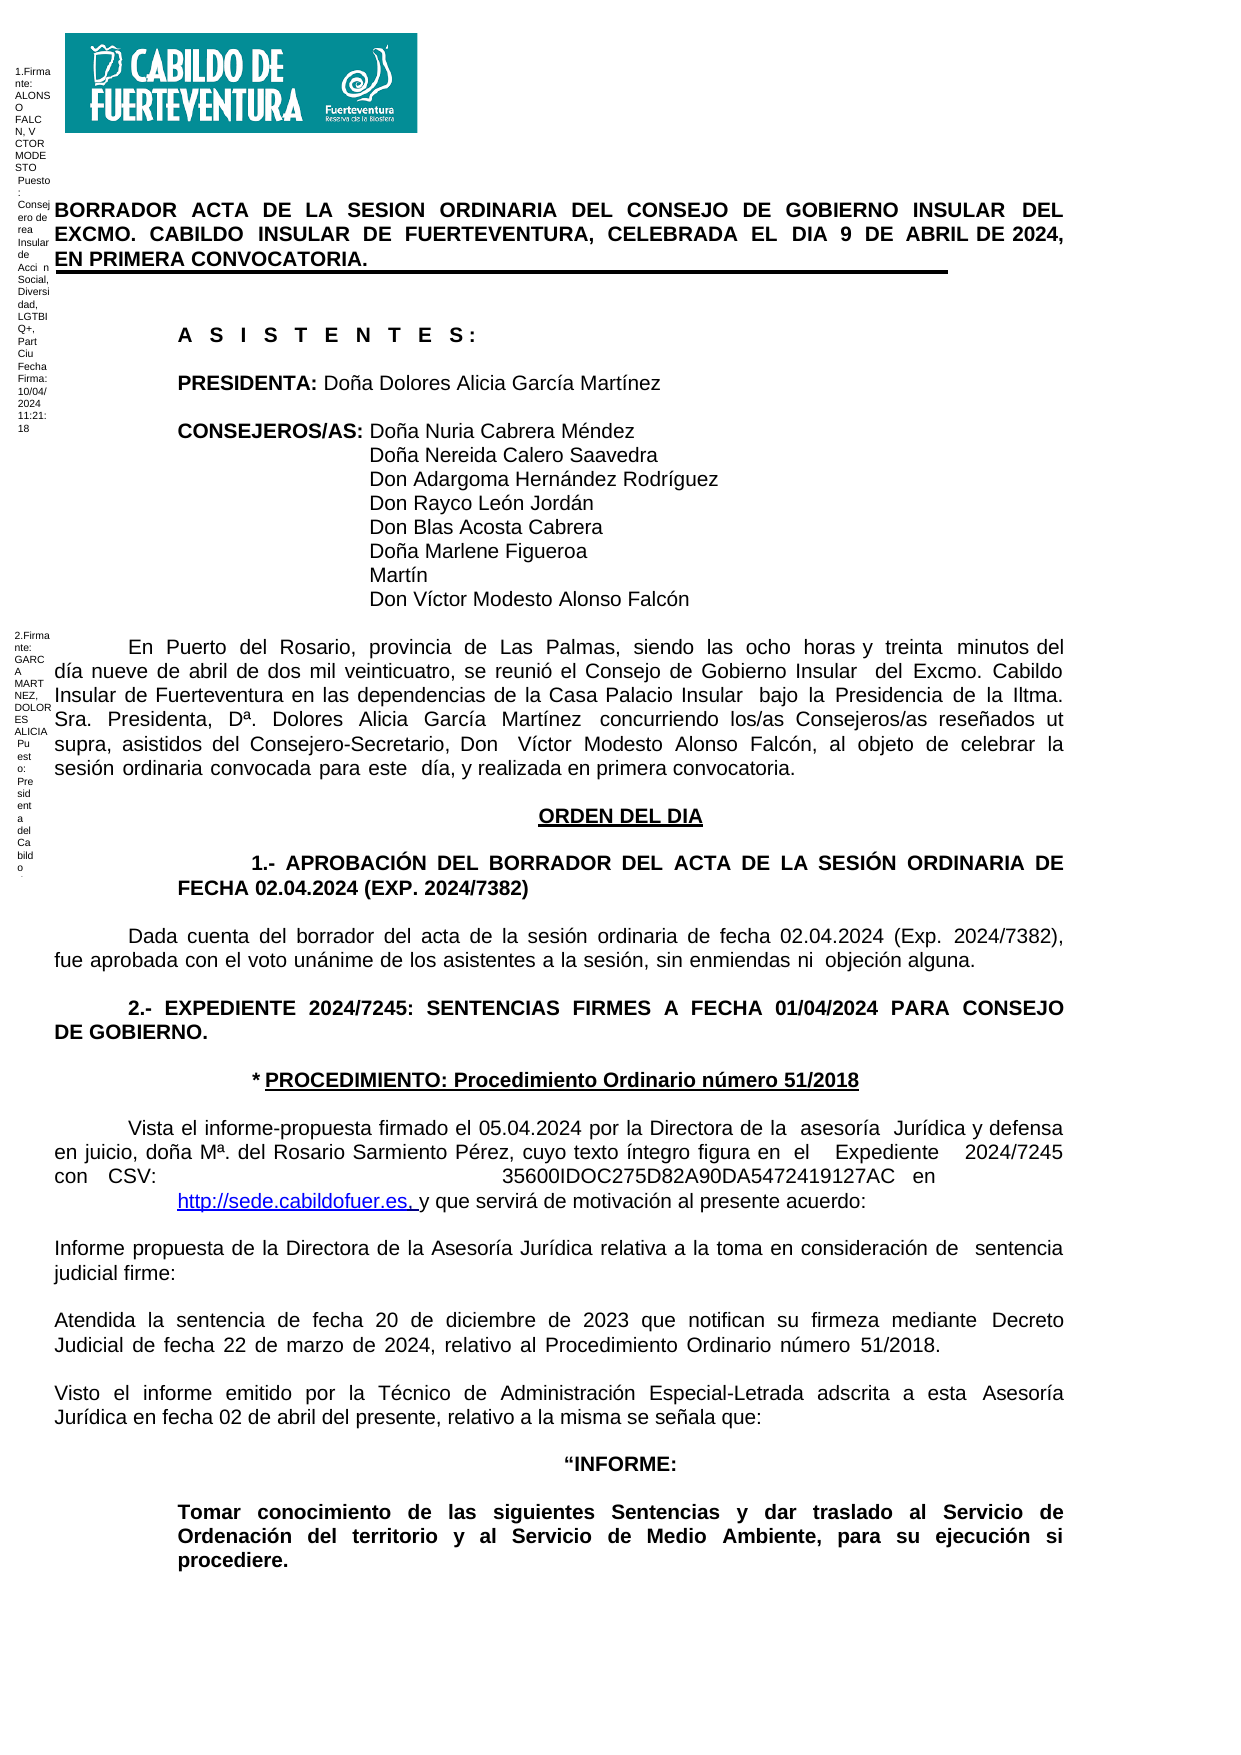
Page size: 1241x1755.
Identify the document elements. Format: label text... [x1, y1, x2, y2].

text 1.- APROBACIÓN DEL BORRADOR DEL ACTA DE LA SESIÓN ORDINARIA DE FECHA 02.04.2024 (EXP. 2024/7382) [177, 851, 1064, 899]
text http://sede.cabildofuer.es, y que servirá de motivación al presente acuerdo: [177, 1188, 1241, 1212]
subtitle “INFORME: [54, 1452, 1187, 1476]
text A S I S T E N T E S : [177, 323, 1241, 347]
text PRESIDENTA: Doña Dolores Alicia García Martínez [177, 371, 1241, 395]
text 1.Firmante: ALONSO FALC N, V CTOR MODESTO [15, 66, 52, 174]
text CONSEJEROS/AS: Doña Nuria Cabrera Méndez [177, 419, 1241, 443]
text Visto el informe emitido por la Técnico de Administración Especial-Letrada adscrita a esta Asesoría Jurídica en fecha 02 de abril del presente, relativo a la misma se señala que: [54, 1380, 1064, 1428]
text 2.Firmante: GARC A MART NEZ, DOLORES ALICIA [14, 629, 52, 737]
text Informe propuesta de la Directora de la Asesoría Jurídica relativa a la toma en consideración de sentencia judicial firme: [54, 1236, 1064, 1284]
subtitle BORRADOR ACTA DE LA SESION ORDINARIA DEL CONSEJO DE GOBIERNO INSULAR DEL EXCMO. CABILDO INSULAR DE FUERTEVENTURA, CELEBRADA EL DIA 9 DE ABRIL DE 2024, EN PRIMERA CONVOCATORIA. [54, 198, 1064, 270]
text En Puerto del Rosario, provincia de Las Palmas, siendo las ocho horas y treinta minutos del día nueve de abril de dos mil veinticuatro, se reunió el Consejo de Gobierno Insular del Excmo. Cabildo Insular de Fuerteventura en las dependencias de la Casa Palacio Insular bajo la Presidencia de la Iltma. Sra. Presidenta, Dª. Dolores Alicia García Martínez concurriendo los/as Consejeros/as reseñados ut supra, asistidos del Consejero-Secretario, Don Víctor Modesto Alonso Falcón, al objeto de celebrar la sesión ordinaria convocada para este día, y realizada en primera convocatoria. [54, 635, 1064, 780]
text Tomar conocimiento de las siguientes Sentencias y dar traslado al Servicio de Ordenación del territorio y al Servicio de Medio Ambiente, para su ejecución si procediere. [177, 1500, 1064, 1572]
text Vista el informe-propuesta firmado el 05.04.2024 por la Directora de la asesoría Jurídica y defensa en juicio, doña Mª. del Rosario Sarmiento Pérez, cuyo texto íntegro figura en el Expediente 2024/7245 con CSV: 35600IDOC275D82A90DA5472419127AC en [54, 1116, 1064, 1188]
subtitle 2.- EXPEDIENTE 2024/7245: SENTENCIAS FIRMES A FECHA 01/04/2024 PARA CONSEJO DE GOBIERNO. [54, 996, 1064, 1044]
text Atendida la sentencia de fecha 20 de diciembre de 2023 que notifican su firmeza mediante Decreto Judicial de fecha 22 de marzo de 2024, relativo al Procedimiento Ordinario número 51/2018. [54, 1308, 1064, 1357]
text Don Adargoma Hernández Rodríguez Don Rayco León Jordán [369, 467, 752, 515]
text Dada cuenta del borrador del acta de la sesión ordinaria de fecha 02.04.2024 (Exp. 2024/7382), fue aprobada con el voto unánime de los asistentes a la sesión, sin enmiendas ni objeción alguna. [54, 924, 1064, 972]
text Don Blas Acosta Cabrera Doña Marlene Figueroa Martín [369, 515, 651, 587]
text Doña Nereida Calero Saavedra [369, 443, 1241, 467]
text * PROCEDIMIENTO: Procedimiento Ordinario número 51/2018 [251, 1068, 1241, 1092]
text Puesto: Presidenta del Cabildo de Fuerteventura Fecha Firma: 11/04/2024 08:00:21 [17, 738, 34, 877]
subtitle ORDEN DEL DIA [54, 803, 1187, 827]
text Don Víctor Modesto Alonso Falcón [369, 587, 1241, 611]
text Puesto: Consejero de rea Insular de Acci n Social, Diversidad, LGTBIQ+, Part Ciu Fecha Firma: 10/04/2024 11:21:18 [18, 174, 51, 434]
